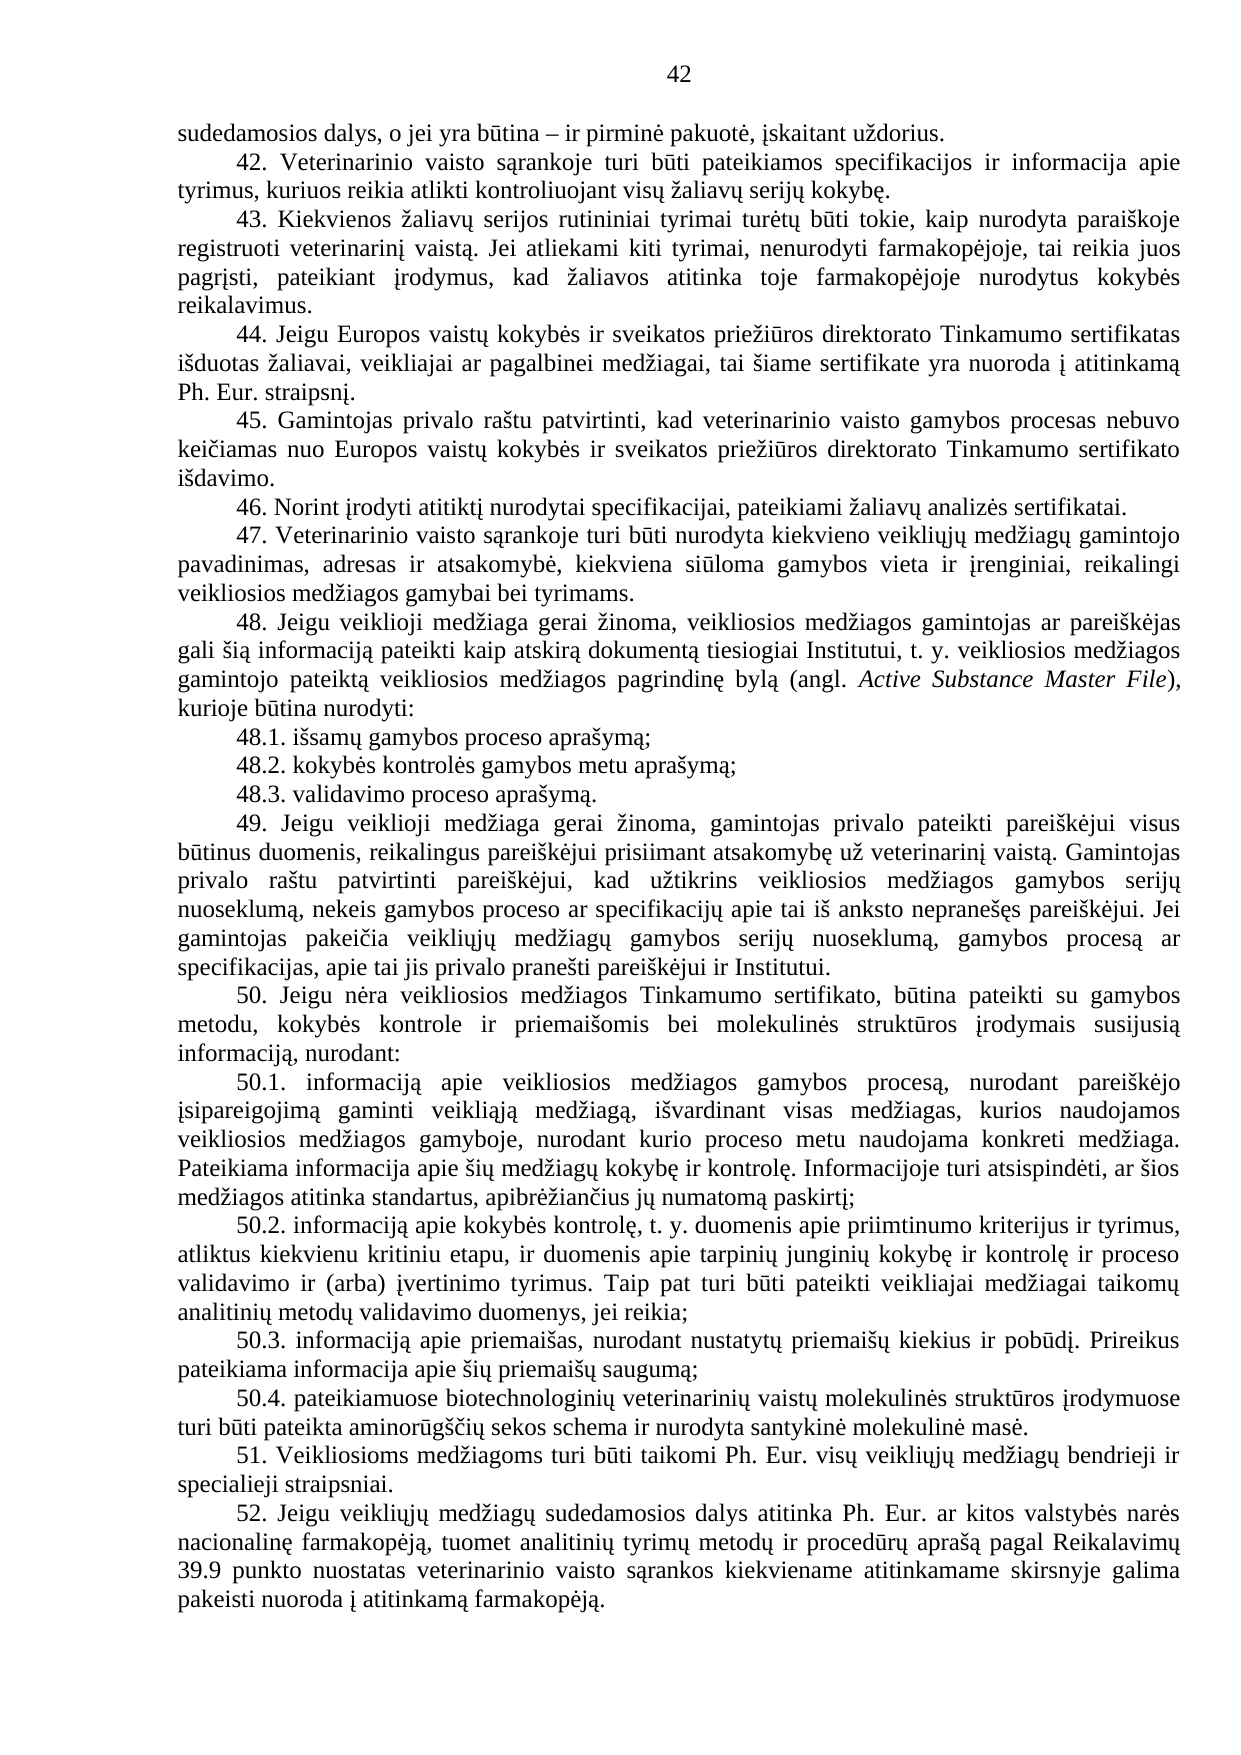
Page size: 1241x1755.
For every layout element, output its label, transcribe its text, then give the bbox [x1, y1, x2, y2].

text 49. Jeigu veiklioji medžiaga gerai žinoma, gamintojas privalo pateikti pareiškėjui visus būtinus duomenis, reikalingus pareiškėjui prisiimant atsakomybę už veterinarinį vaistą. Gamintojas privalo raštu patvirtinti pareiškėjui, kad užtikrins veikliosios medžiagos gamybos serijų nuoseklumą, nekeis gamybos proceso ar specifikacijų apie tai iš anksto nepranešęs pareiškėjui. Jei gamintojas pakeičia veikliųjų medžiagų gamybos serijų nuoseklumą, gamybos procesą ar specifikacijas, apie tai jis privalo pranešti pareiškėjui ir Institutui. [177, 808, 1181, 981]
text 50.1. informaciją apie veikliosios medžiagos gamybos procesą, nurodant pareiškėjo įsipareigojimą gaminti veikliąją medžiagą, išvardinant visas medžiagas, kurios naudojamos veikliosios medžiagos gamyboje, nurodant kurio proceso metu naudojama konkreti medžiaga. Pateikiama informacija apie šių medžiagų kokybę ir kontrolę. Informacijoje turi atsispindėti, ar šios medžiagos atitinka standartus, apibrėžiančius jų numatomą paskirtį; [177, 1067, 1181, 1211]
text sudedamosios dalys, o jei yra būtina – ir pirminė pakuotė, įskaitant uždorius. [177, 118, 1181, 147]
text 51. Veikliosioms medžiagoms turi būti taikomi Ph. Eur. visų veikliųjų medžiagų bendrieji ir specialieji straipsniai. [177, 1441, 1181, 1498]
text 48.3. validavimo proceso aprašymą. [177, 779, 1181, 808]
text 48.1. išsamų gamybos proceso aprašymą; [177, 722, 1181, 751]
text 50. Jeigu nėra veikliosios medžiagos Tinkamumo sertifikato, būtina pateikti su gamybos metodu, kokybės kontrole ir priemaišomis bei molekulinės struktūros įrodymais susijusią informaciją, nurodant: [177, 981, 1181, 1067]
text 45. Gamintojas privalo raštu patvirtinti, kad veterinarinio vaisto gamybos procesas nebuvo keičiamas nuo Europos vaistų kokybės ir sveikatos priežiūros direktorato Tinkamumo sertifikato išdavimo. [177, 406, 1181, 492]
text 52. Jeigu veikliųjų medžiagų sudedamosios dalys atitinka Ph. Eur. ar kitos valstybės narės nacionalinę farmakopėją, tuomet analitinių tyrimų metodų ir procedūrų aprašą pagal Reikalavimų 39.9 punkto nuostatas veterinarinio vaisto sąrankos kiekviename atitinkamame skirsnyje galima pakeisti nuoroda į atitinkamą farmakopėją. [177, 1498, 1181, 1613]
text 48.2. kokybės kontrolės gamybos metu aprašymą; [177, 751, 1181, 779]
text 43. Kiekvienos žaliavų serijos rutininiai tyrimai turėtų būti tokie, kaip nurodyta paraiškoje registruoti veterinarinį vaistą. Jei atliekami kiti tyrimai, nenurodyti farmakopėjoje, tai reikia juos pagrįsti, pateikiant įrodymus, kad žaliavos atitinka toje farmakopėjoje nurodytus kokybės reikalavimus. [177, 204, 1181, 319]
text 44. Jeigu Europos vaistų kokybės ir sveikatos priežiūros direktorato Tinkamumo sertifikatas išduotas žaliavai, veikliajai ar pagalbinei medžiagai, tai šiame sertifikate yra nuoroda į atitinkamą Ph. Eur. straipsnį. [177, 319, 1181, 406]
text 47. Veterinarinio vaisto sąrankoje turi būti nurodyta kiekvieno veikliųjų medžiagų gamintojo pavadinimas, adresas ir atsakomybė, kiekviena siūloma gamybos vieta ir įrenginiai, reikalingi veikliosios medžiagos gamybai bei tyrimams. [177, 521, 1181, 607]
text 50.3. informaciją apie priemaišas, nurodant nustatytų priemaišų kiekius ir pobūdį. Prireikus pateikiama informacija apie šių priemaišų saugumą; [177, 1326, 1181, 1383]
text 48. Jeigu veiklioji medžiaga gerai žinoma, veikliosios medžiagos gamintojas ar pareiškėjas gali šią informaciją pateikti kaip atskirą dokumentą tiesiogiai Institutui, t. y. veikliosios medžiagos gamintojo pateiktą veikliosios medžiagos pagrindinę bylą (angl. Active Substance Master File), kurioje būtina nurodyti: [177, 607, 1181, 722]
text 50.4. pateikiamuose biotechnologinių veterinarinių vaistų molekulinės struktūros įrodymuose turi būti pateikta aminorūgščių sekos schema ir nurodyta santykinė molekulinė masė. [177, 1383, 1181, 1441]
text 50.2. informaciją apie kokybės kontrolę, t. y. duomenis apie priimtinumo kriterijus ir tyrimus, atliktus kiekvienu kritiniu etapu, ir duomenis apie tarpinių junginių kokybę ir kontrolę ir proceso validavimo ir (arba) įvertinimo tyrimus. Taip pat turi būti pateikti veikliajai medžiagai taikomų analitinių metodų validavimo duomenys, jei reikia; [177, 1211, 1181, 1326]
text 46. Norint įrodyti atitiktį nurodytai specifikacijai, pateikiami žaliavų analizės sertifikatai. [177, 492, 1181, 521]
text 42. Veterinarinio vaisto sąrankoje turi būti pateikiamos specifikacijos ir informacija apie tyrimus, kuriuos reikia atlikti kontroliuojant visų žaliavų serijų kokybę. [177, 147, 1181, 204]
